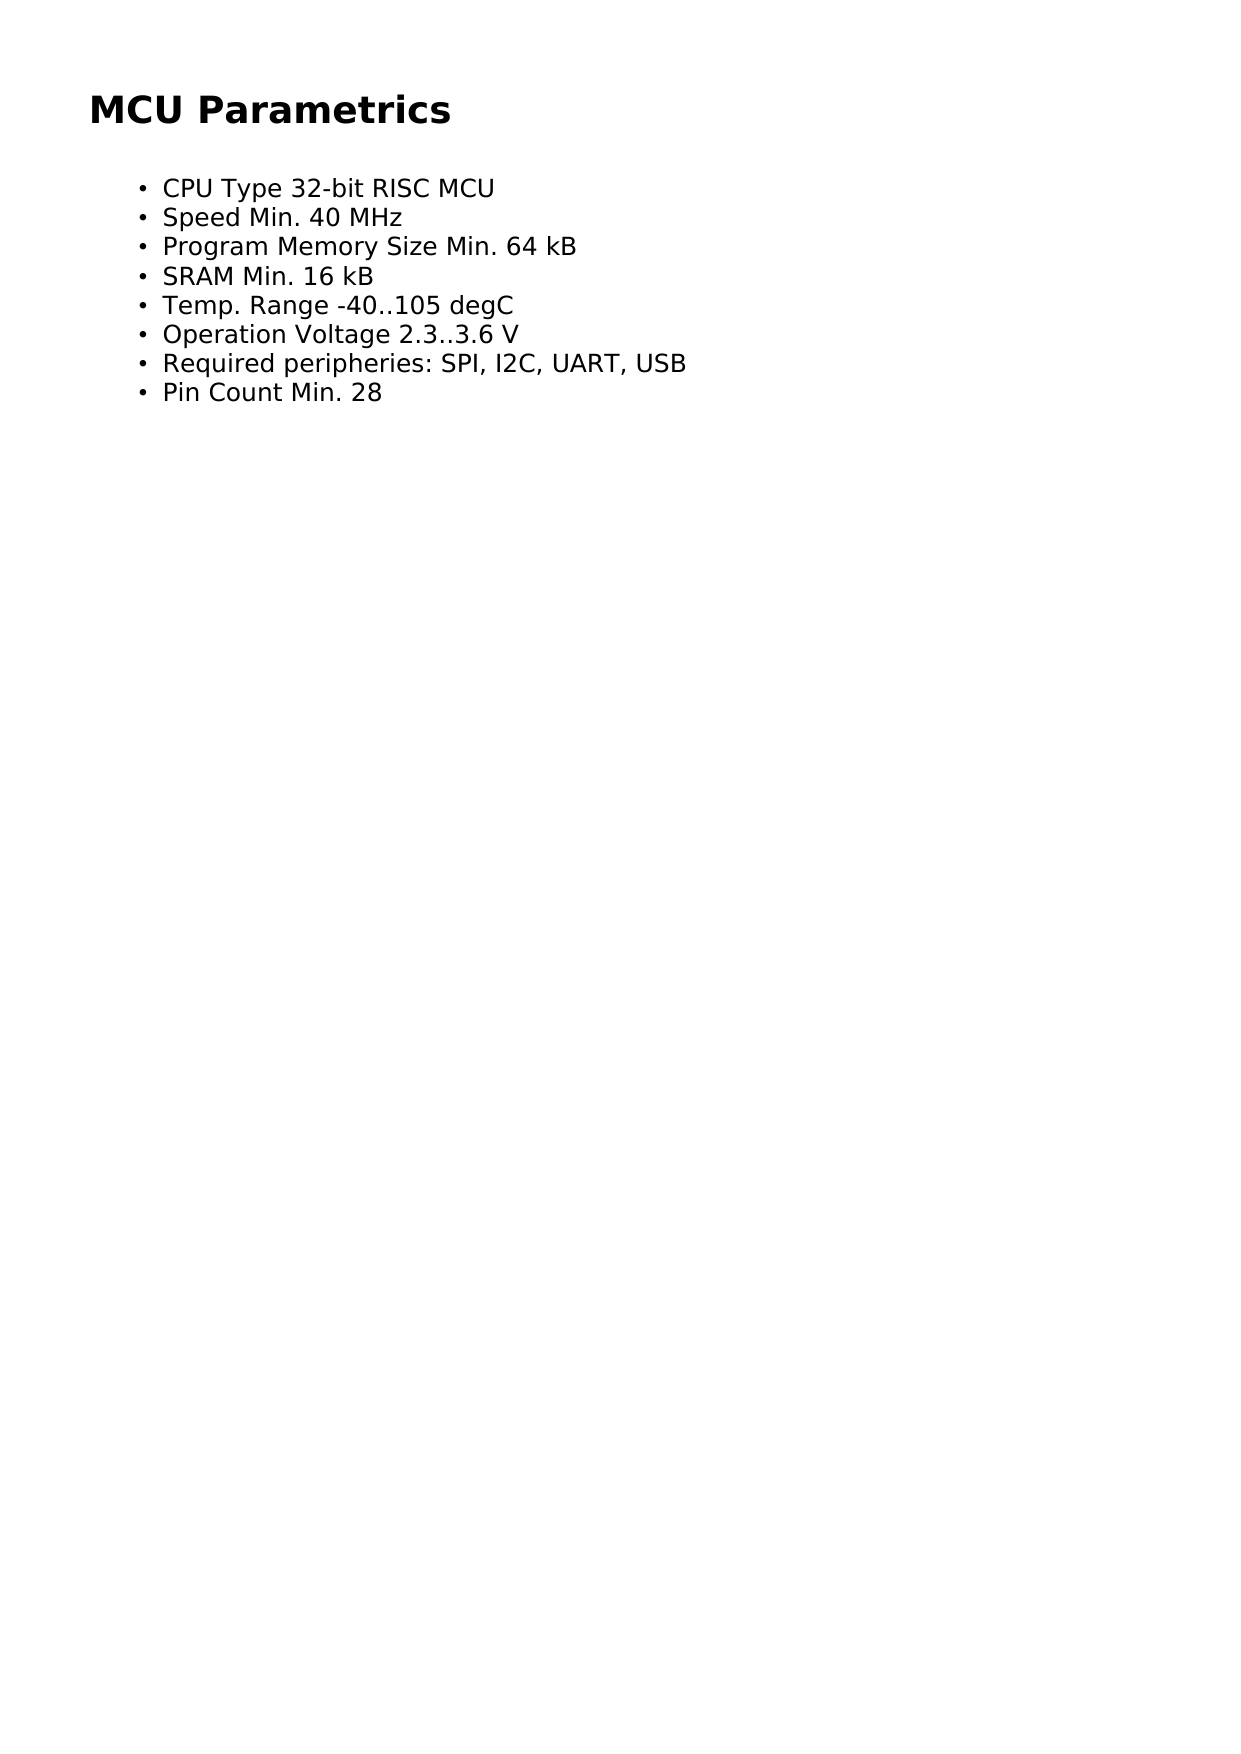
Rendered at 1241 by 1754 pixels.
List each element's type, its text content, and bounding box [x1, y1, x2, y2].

list Program Memory Size Min. 64 kB [148, 232, 1152, 262]
list Temp. Range -40..105 degC [148, 291, 1152, 320]
list Pin Count Min. 28 [148, 378, 1152, 407]
list Speed Min. 40 MHz [148, 203, 1152, 232]
list SRAM Min. 16 kB [148, 262, 1152, 291]
list Operation Voltage 2.3..3.6 V [148, 320, 1152, 349]
list CPU Type 32-bit RISC MCU [148, 174, 1152, 203]
list Required peripheries: SPI, I2C, UART, USB [148, 349, 1152, 378]
subtitle MCU Parametrics [88, 88, 1152, 132]
